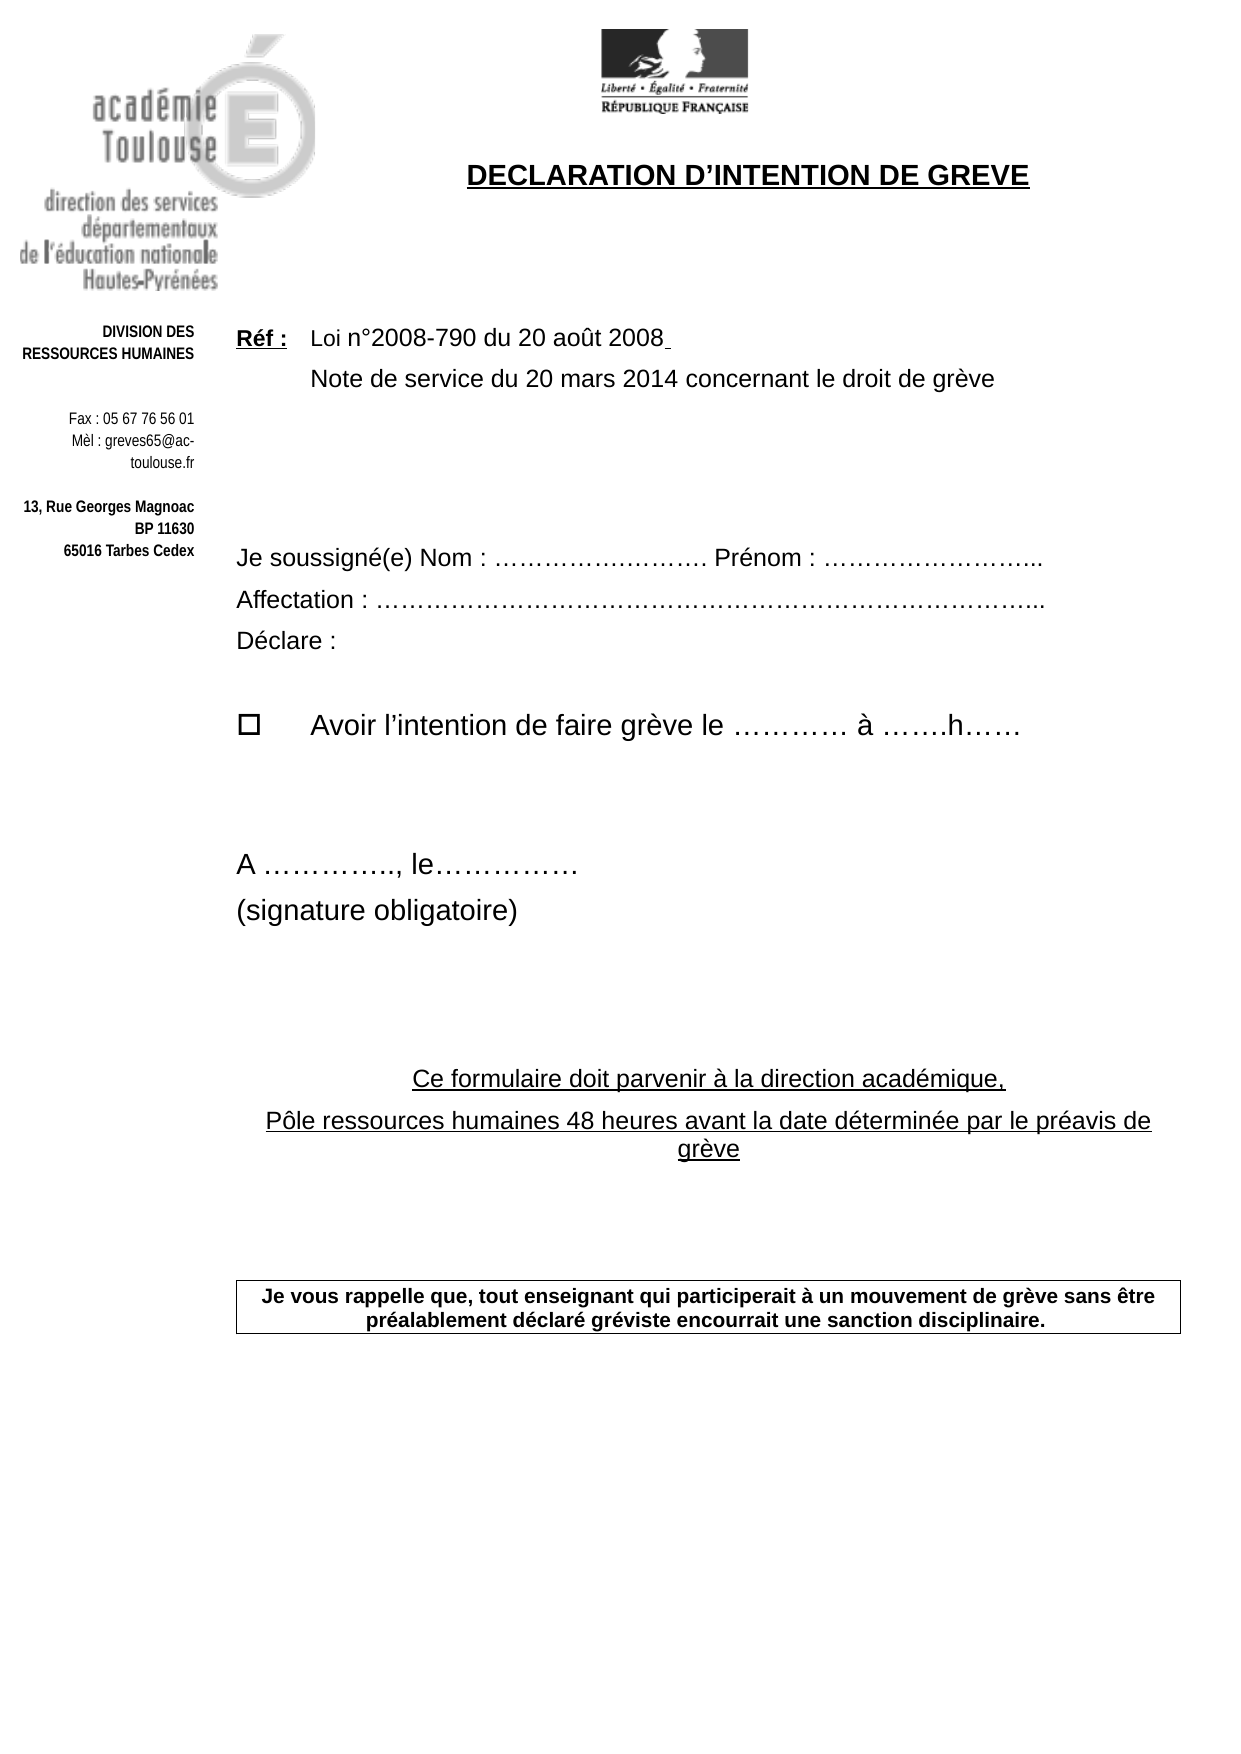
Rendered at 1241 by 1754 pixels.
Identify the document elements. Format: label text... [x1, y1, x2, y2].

text Fax : 05 67 76 56 01 [19, 407, 194, 429]
subtitle [216, 158, 291, 179]
text Déclare : [236, 626, 1181, 655]
text (signature obligatoire) [236, 893, 1181, 926]
text Affectation : ……………………………………………………………………... [236, 585, 1181, 613]
subtitle BP 11630 [19, 517, 194, 538]
text 65016 Tarbes Cedex [19, 538, 194, 560]
subtitle 13, Rue Georges Magnoac [19, 495, 194, 517]
subtitle [59, 158, 221, 191]
text Je soussigné(e) Nom : …………….………. Prénom : ……………………... [236, 543, 1181, 572]
list Avoir l’intention de faire grève le ………… à …….h…… [236, 708, 1181, 742]
text Mèl : greves65@ac-toulouse.fr [19, 429, 194, 473]
text A ………….., le…………… [236, 847, 1181, 880]
text Pôle ressources humaines 48 heures avant la date déterminée par le préavis de grève [236, 1106, 1181, 1163]
text Ce formulaire doit parvenir à la direction académique, [236, 1064, 1181, 1093]
text Je vous rappelle que, tout enseignant qui participerait à un mouvement de grève sans être préalablement déclaré gréviste encourrait une sanction disciplinaire. [237, 1281, 1180, 1333]
text Réf : Loi n°2008-790 du 20 août 2008 [236, 323, 1181, 352]
text Note de service du 20 mars 2014 concernant le droit de grève [236, 364, 1181, 393]
text DIVISION DES RESSOURCES HUMAINES [19, 320, 194, 363]
subtitle DECLARATION D’INTENTION DE GREVE [284, 158, 1181, 191]
